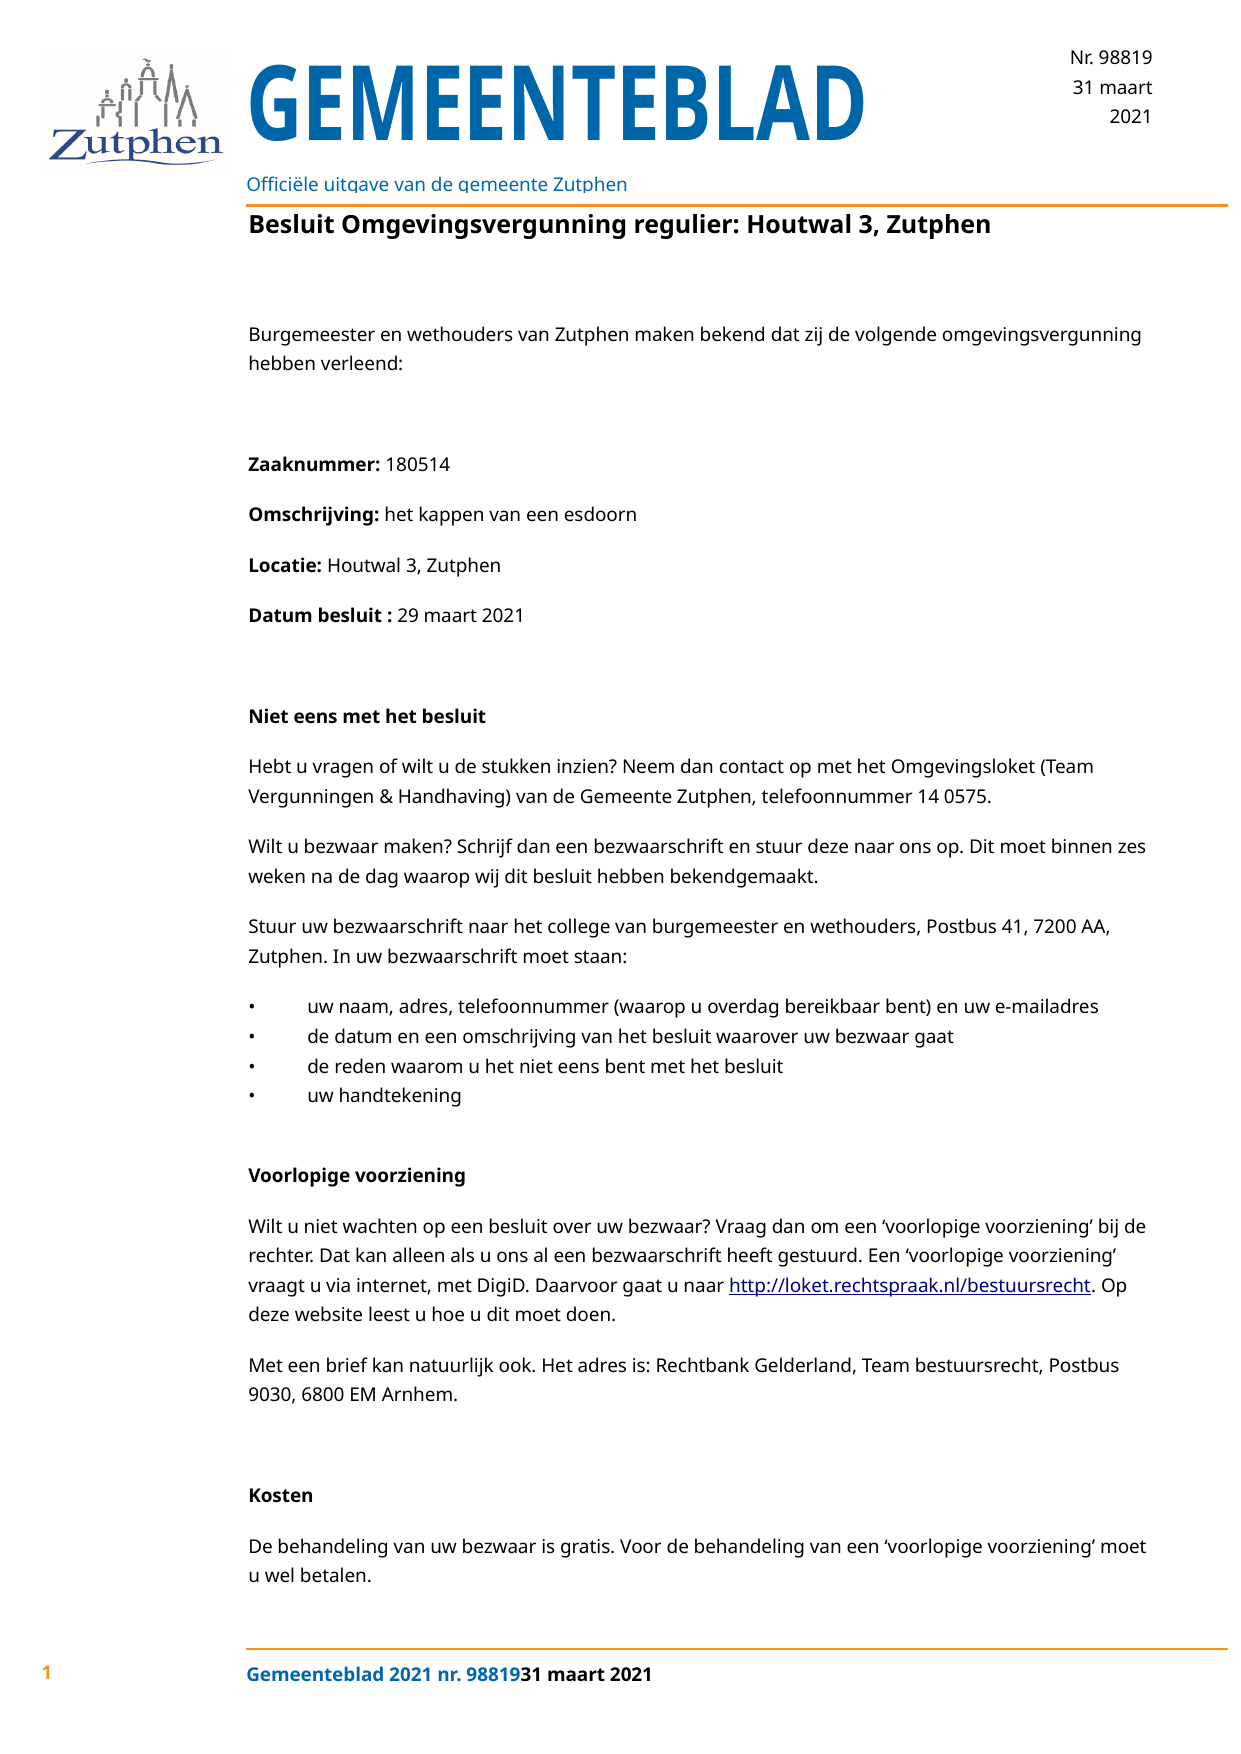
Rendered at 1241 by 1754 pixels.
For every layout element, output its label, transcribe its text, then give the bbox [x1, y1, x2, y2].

text Zaaknummer: 180514 [248, 451, 1152, 477]
text Wilt u bezwaar maken? Schrijf dan een bezwaarschrift en stuur deze naar ons op. Dit moet binnen zes weken na de dag waarop wij dit besluit hebben bekendgemaakt. [248, 834, 1152, 889]
text De behandeling van uw bezwaar is gratis. Voor de behandeling van een ‘voorlopige voorziening’ moet u wel betalen. [248, 1533, 1152, 1588]
text Besluit Omgevingsvergunning regulier: Houtwal 3, Zutphen [248, 207, 1152, 241]
text Niet eens met het besluit [248, 703, 1152, 729]
picture [41, 47, 231, 172]
text Voorlopige voorziening [248, 1162, 1152, 1188]
text Datum besluit : 29 maart 2021 [248, 602, 1152, 628]
text Burgemeester en wethouders van Zutphen maken bekend dat zij de volgende omgevingsvergunning hebben verleend: [248, 321, 1152, 376]
list uw handtekening [248, 1082, 1152, 1108]
text Kosten [248, 1482, 1152, 1508]
text Stuur uw bezwaarschrift naar het college van burgemeester en wethouders, Postbus 41, 7200 AA, Zutphen. In uw bezwaarschrift moet staan: [248, 914, 1152, 969]
text Met een brief kan natuurlijk ook. Het adres is: Rechtbank Gelderland, Team bestuursrecht, Postbus 9030, 6800 EM Arnhem. [248, 1352, 1152, 1407]
text Omschrijving: het kappen van een esdoorn [248, 502, 1152, 527]
list uw naam, adres, telefoonnummer (waarop u overdag bereikbaar bent) en uw e-mailadres [248, 994, 1152, 1019]
list de datum en een omschrijving van het besluit waarover uw bezwaar gaat [248, 1023, 1152, 1049]
text Hebt u vragen of wilt u de stukken inzien? Neem dan contact op met het Omgevingsloket (Team Vergunningen & Handhaving) van de Gemeente Zutphen, telefoonnummer 14 0575. [248, 754, 1152, 809]
text Locatie: Houtwal 3, Zutphen [248, 552, 1152, 578]
list de reden waarom u het niet eens bent met het besluit [248, 1053, 1152, 1078]
text Wilt u niet wachten op een besluit over uw bezwaar? Vraag dan om een ‘voorlopige voorziening’ bij de rechter. Dat kan alleen als u ons al een bezwaarschrift heeft gestuurd. Een ‘voorlopige voorziening’ vraagt u via internet, met DigiD. Daarvoor gaat u naar http://loket.rechtspraak.nl/bestuursrecht. Op deze website leest u hoe u dit moet doen. [248, 1213, 1152, 1327]
